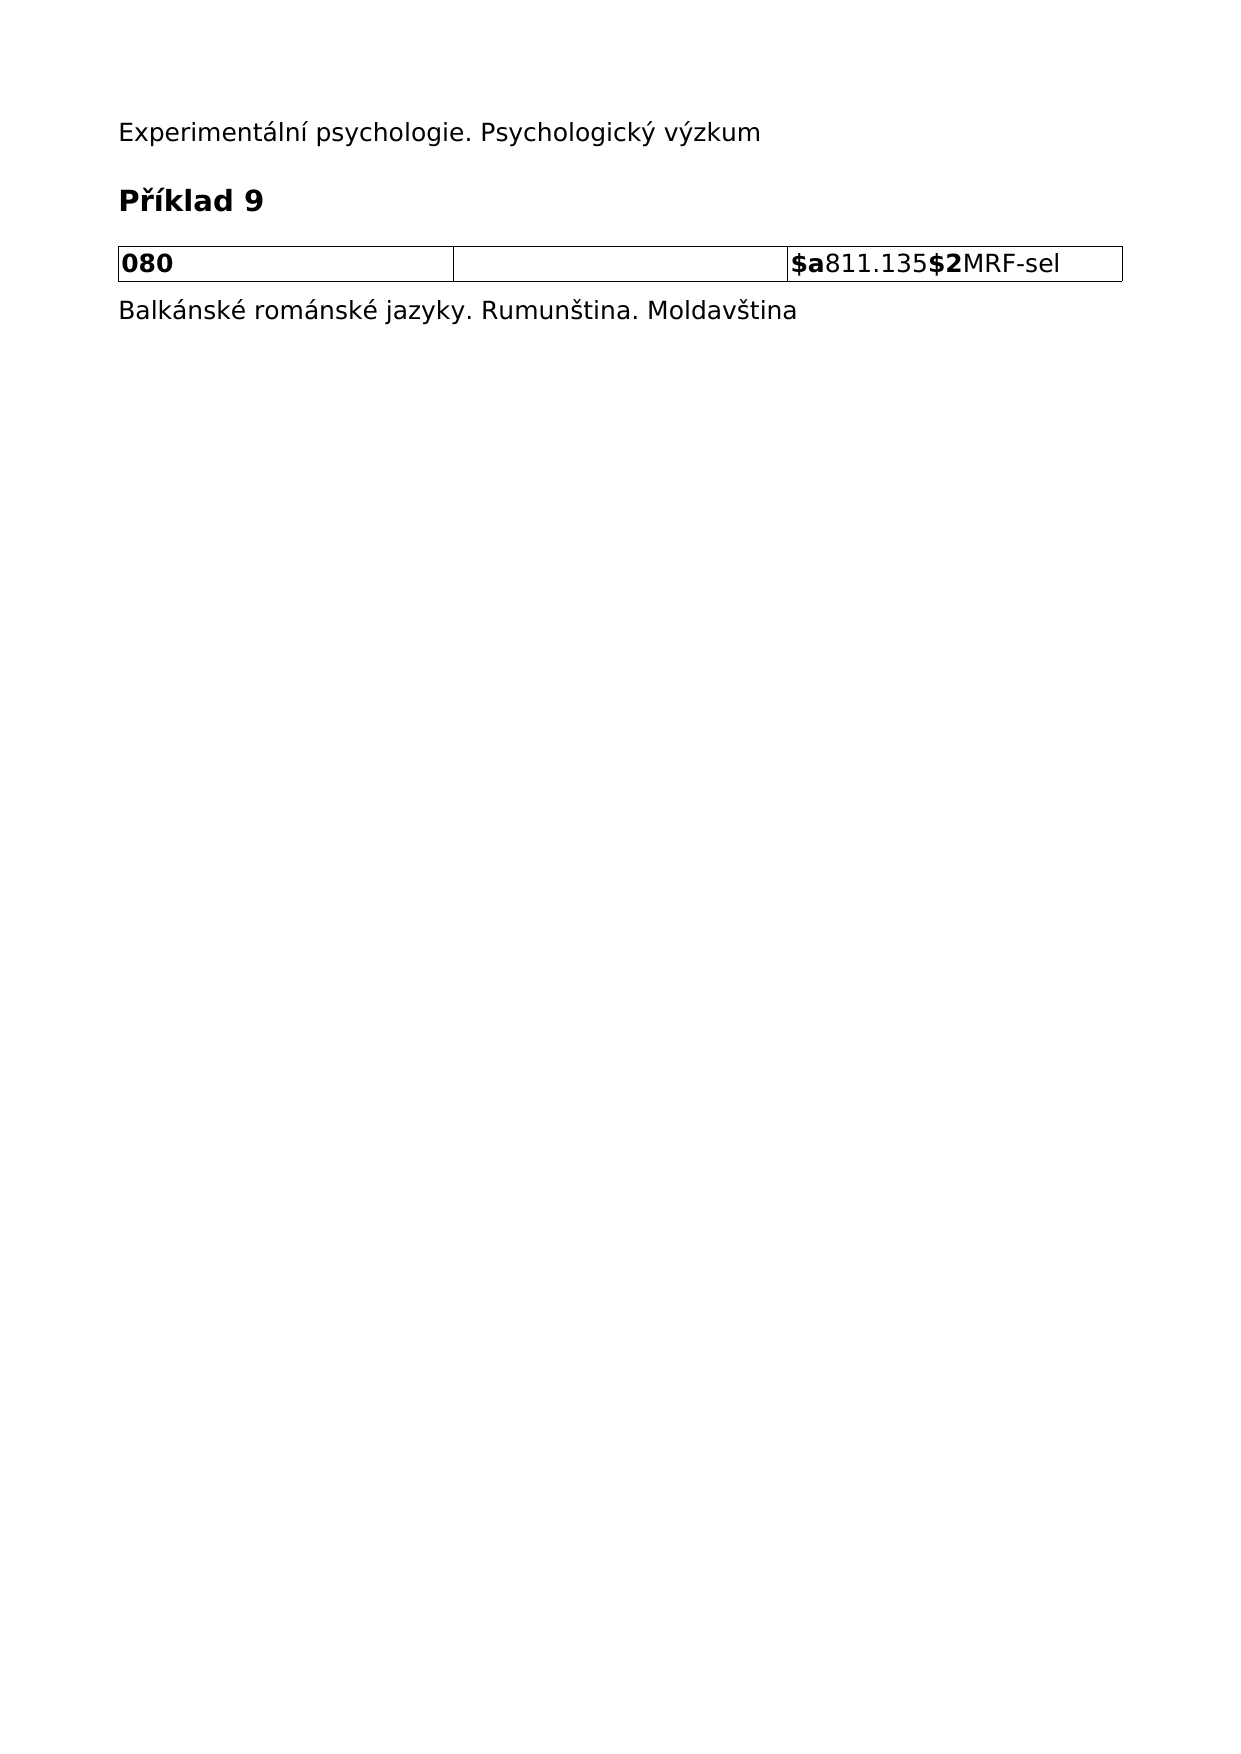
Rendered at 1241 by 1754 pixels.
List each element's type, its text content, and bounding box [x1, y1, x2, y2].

text Balkánské románské jazyky. Rumunština. Moldavština [118, 296, 1122, 325]
table_header [454, 247, 787, 281]
table_header $a811.135$2MRF-sel [788, 247, 1122, 281]
subtitle Příklad 9 [118, 185, 1122, 219]
text Experimentální psychologie. Psychologický výzkum [118, 118, 1122, 147]
table_header 080 [119, 247, 453, 281]
